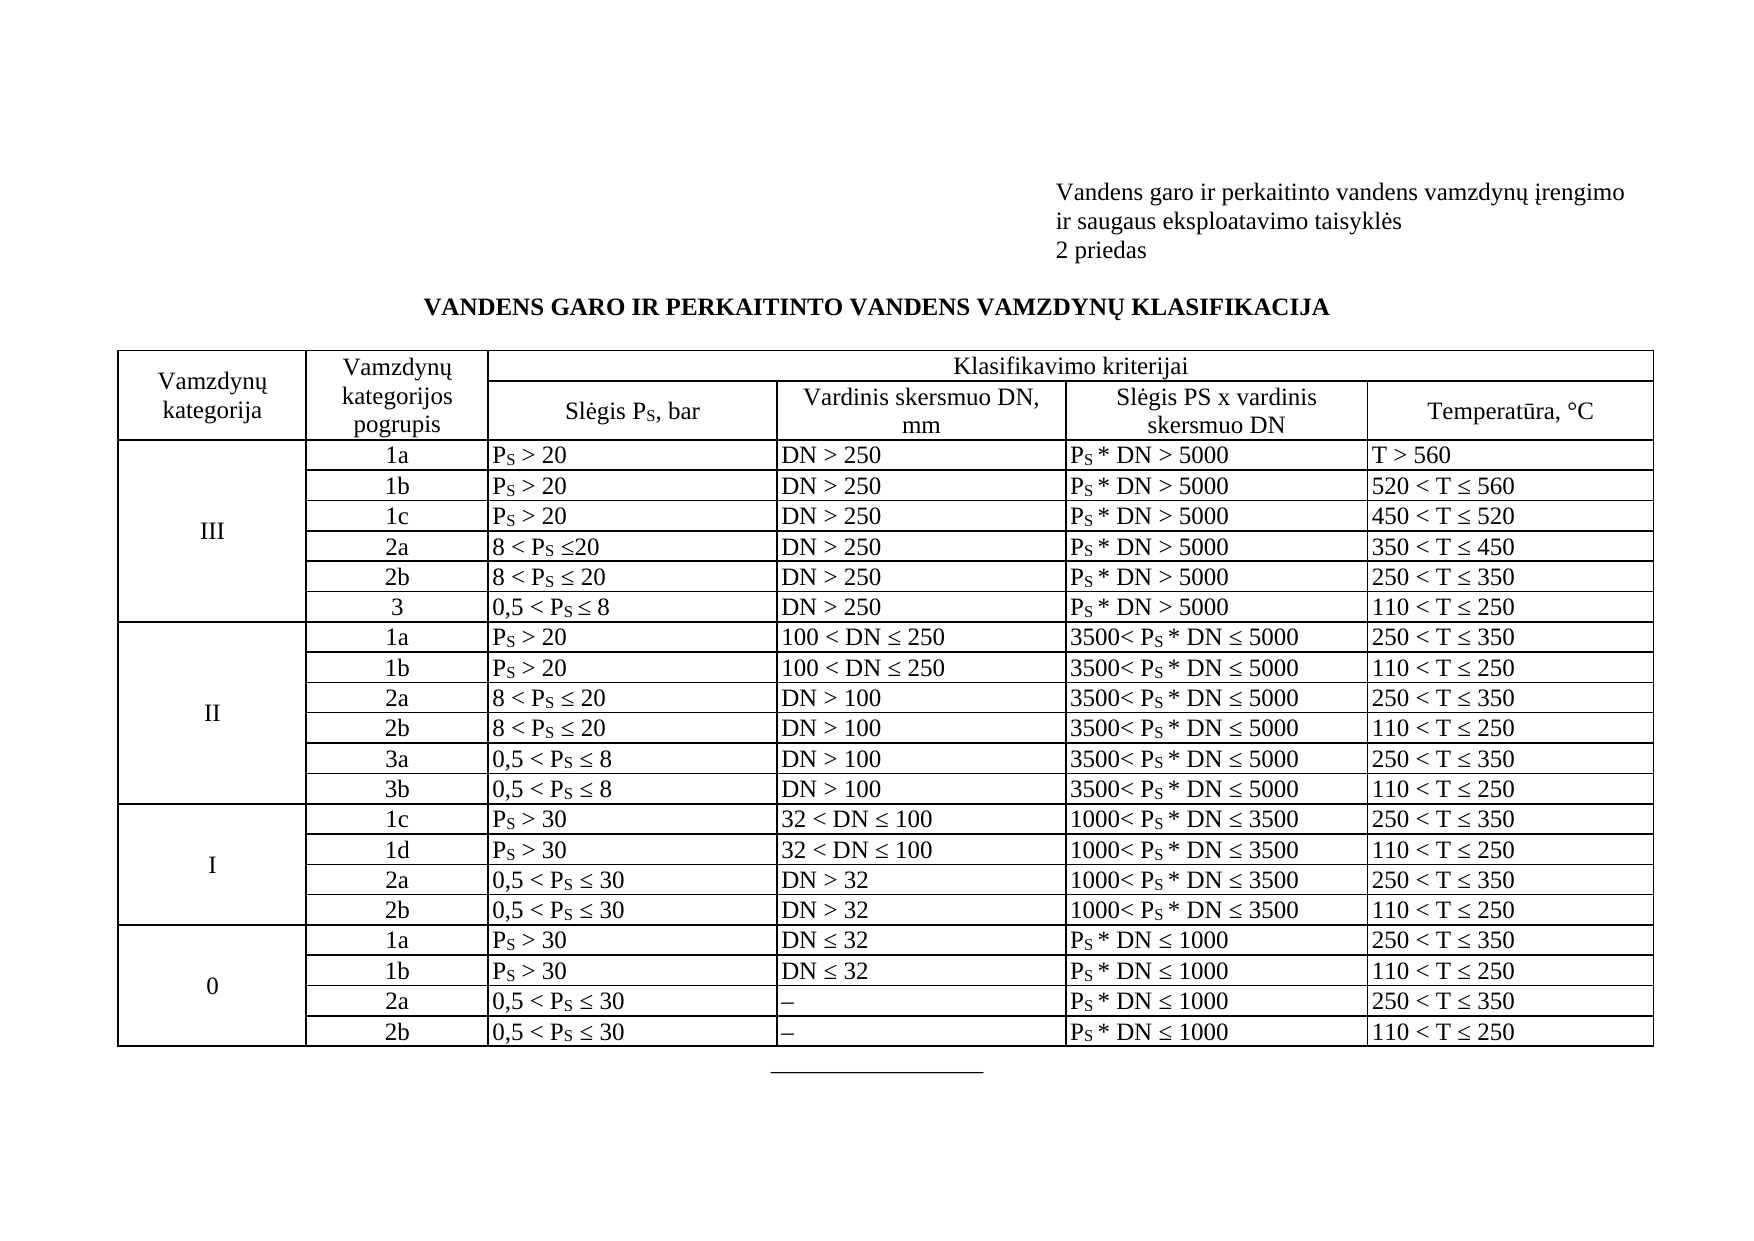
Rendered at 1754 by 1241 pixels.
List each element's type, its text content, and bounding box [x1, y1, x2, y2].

table_cell PS * DN > 5000 [1067, 501, 1367, 530]
table_cell 1000< PS * DN ≤ 3500 [1067, 895, 1367, 924]
table_cell 3500< PS * DN ≤ 5000 [1067, 653, 1367, 682]
table_cell T > 560 [1368, 441, 1653, 469]
table_cell 250 < T ≤ 350 [1368, 986, 1653, 1015]
table_cell I [119, 805, 305, 924]
text _________________ [118, 1047, 1635, 1076]
table_cell 250 < T ≤ 350 [1368, 623, 1653, 651]
table_cell 2b [307, 895, 487, 924]
table_cell DN > 100 [778, 774, 1065, 803]
table_cell 8 < PS ≤20 [489, 532, 776, 560]
table_cell 1b [307, 956, 487, 985]
table_cell 0 [119, 926, 305, 1045]
table_cell 110 < T ≤ 250 [1368, 835, 1653, 863]
table_cell PS * DN ≤ 1000 [1067, 956, 1367, 985]
table_cell PS * DN > 5000 [1067, 562, 1367, 591]
table_cell 8 < PS ≤ 20 [489, 713, 776, 742]
text VANDENS GARO IR PERKAITINTO VANDENS VAMZDYNŲ KLASIFIKACIJA [118, 292, 1635, 321]
table_cell Slėgis PS x vardinis skersmuo DN [1067, 382, 1367, 439]
table_cell 3500< PS * DN ≤ 5000 [1067, 683, 1367, 712]
table_cell 2b [307, 713, 487, 742]
table_cell 2a [307, 683, 487, 712]
table_cell PS * DN > 5000 [1067, 532, 1367, 560]
table_cell PS * DN > 5000 [1067, 441, 1367, 469]
table_cell 32 < DN ≤ 100 [778, 835, 1065, 863]
table_cell 250 < T ≤ 350 [1368, 744, 1653, 772]
table_cell 0,5 < PS ≤ 30 [489, 895, 776, 924]
table_cell 100 < DN ≤ 250 [778, 623, 1065, 651]
table_cell 250 < T ≤ 350 [1368, 562, 1653, 591]
table_cell 1c [307, 805, 487, 833]
table_cell 3500< PS * DN ≤ 5000 [1067, 774, 1367, 803]
table_cell 1b [307, 471, 487, 500]
table_cell PS * DN ≤ 1000 [1067, 986, 1367, 1015]
table_cell 110 < T ≤ 250 [1368, 956, 1653, 985]
text 2 priedas [1056, 235, 1635, 263]
table_cell PS > 20 [489, 441, 776, 469]
table_cell 250 < T ≤ 350 [1368, 805, 1653, 833]
table_cell PS > 20 [489, 501, 776, 530]
table_cell 110 < T ≤ 250 [1368, 774, 1653, 803]
table_cell 0,5 < PS ≤ 8 [489, 774, 776, 803]
table_cell 250 < T ≤ 350 [1368, 683, 1653, 712]
table_cell DN > 100 [778, 683, 1065, 712]
table_cell DN > 250 [778, 471, 1065, 500]
table_cell DN > 32 [778, 895, 1065, 924]
table_cell 0,5 < PS ≤ 30 [489, 865, 776, 894]
table_cell PS * DN > 5000 [1067, 592, 1367, 621]
table_cell DN > 250 [778, 592, 1065, 621]
table_cell 2b [307, 562, 487, 591]
table_header Klasifikavimo kriterijai [489, 351, 1653, 380]
table_cell PS > 20 [489, 623, 776, 651]
table_cell 0,5 < PS ≤ 8 [489, 744, 776, 772]
table_cell 1b [307, 653, 487, 682]
table_cell 350 < T ≤ 450 [1368, 532, 1653, 560]
table_cell Vardinis skersmuo DN, mm [778, 382, 1065, 439]
table_cell 3500< PS * DN ≤ 5000 [1067, 744, 1367, 772]
table_cell 450 < T ≤ 520 [1368, 501, 1653, 530]
table_cell DN ≤ 32 [778, 926, 1065, 954]
table_cell 0,5 < PS ≤ 30 [489, 986, 776, 1015]
table_cell – [778, 1017, 1065, 1045]
table_cell 3b [307, 774, 487, 803]
table_cell 110 < T ≤ 250 [1368, 1017, 1653, 1045]
table_cell 110 < T ≤ 250 [1368, 592, 1653, 621]
table_cell II [119, 623, 305, 803]
table_cell 0,5 < PS ≤ 8 [489, 592, 776, 621]
table_cell III [119, 441, 305, 621]
table_cell 8 < PS ≤ 20 [489, 562, 776, 591]
table_cell 2a [307, 532, 487, 560]
table_cell 3a [307, 744, 487, 772]
table_cell PS * DN > 5000 [1067, 471, 1367, 500]
table_cell 110 < T ≤ 250 [1368, 895, 1653, 924]
table_cell Temperatūra, °C [1368, 382, 1653, 439]
table_cell DN > 250 [778, 532, 1065, 560]
table_cell 250 < T ≤ 350 [1368, 865, 1653, 894]
table_cell DN > 100 [778, 744, 1065, 772]
table_cell 2a [307, 865, 487, 894]
table_cell PS * DN ≤ 1000 [1067, 1017, 1367, 1045]
table_cell 1d [307, 835, 487, 863]
table_cell 520 < T ≤ 560 [1368, 471, 1653, 500]
table_cell 32 < DN ≤ 100 [778, 805, 1065, 833]
table_cell 1000< PS * DN ≤ 3500 [1067, 835, 1367, 863]
table_cell 2a [307, 986, 487, 1015]
table_cell 250 < T ≤ 350 [1368, 926, 1653, 954]
table_cell 2b [307, 1017, 487, 1045]
table_cell DN > 250 [778, 441, 1065, 469]
table_cell 110 < T ≤ 250 [1368, 713, 1653, 742]
table_cell 100 < DN ≤ 250 [778, 653, 1065, 682]
table_cell 1a [307, 441, 487, 469]
table_cell 110 < T ≤ 250 [1368, 653, 1653, 682]
table_cell 1000< PS * DN ≤ 3500 [1067, 865, 1367, 894]
table_cell 1000< PS * DN ≤ 3500 [1067, 805, 1367, 833]
table_cell DN > 100 [778, 713, 1065, 742]
table_cell PS > 30 [489, 805, 776, 833]
table_cell 8 < PS ≤ 20 [489, 683, 776, 712]
table_cell PS * DN ≤ 1000 [1067, 926, 1367, 954]
table_cell DN > 250 [778, 501, 1065, 530]
table_cell DN > 250 [778, 562, 1065, 591]
table_cell PS > 20 [489, 653, 776, 682]
table_cell 1a [307, 623, 487, 651]
table_cell PS > 30 [489, 926, 776, 954]
text Vandens garo ir perkaitinto vandens vamzdynų įrengimo ir saugaus eksploatavimo taisyklės [1056, 177, 1635, 235]
table_cell Slėgis PS, bar [489, 382, 776, 439]
table_cell 3 [307, 592, 487, 621]
table_cell 3500< PS * DN ≤ 5000 [1067, 713, 1367, 742]
table_cell DN ≤ 32 [778, 956, 1065, 985]
table_cell PS > 30 [489, 835, 776, 863]
table_cell 1c [307, 501, 487, 530]
table_cell 0,5 < PS ≤ 30 [489, 1017, 776, 1045]
table_cell PS > 20 [489, 471, 776, 500]
table_cell 3500< PS * DN ≤ 5000 [1067, 623, 1367, 651]
table_cell 1a [307, 926, 487, 954]
table_cell DN > 32 [778, 865, 1065, 894]
table_header Vamzdynų kategorijos pogrupis [307, 351, 487, 439]
table_header Vamzdynų kategorija [119, 351, 305, 439]
table_cell – [778, 986, 1065, 1015]
table_cell PS > 30 [489, 956, 776, 985]
